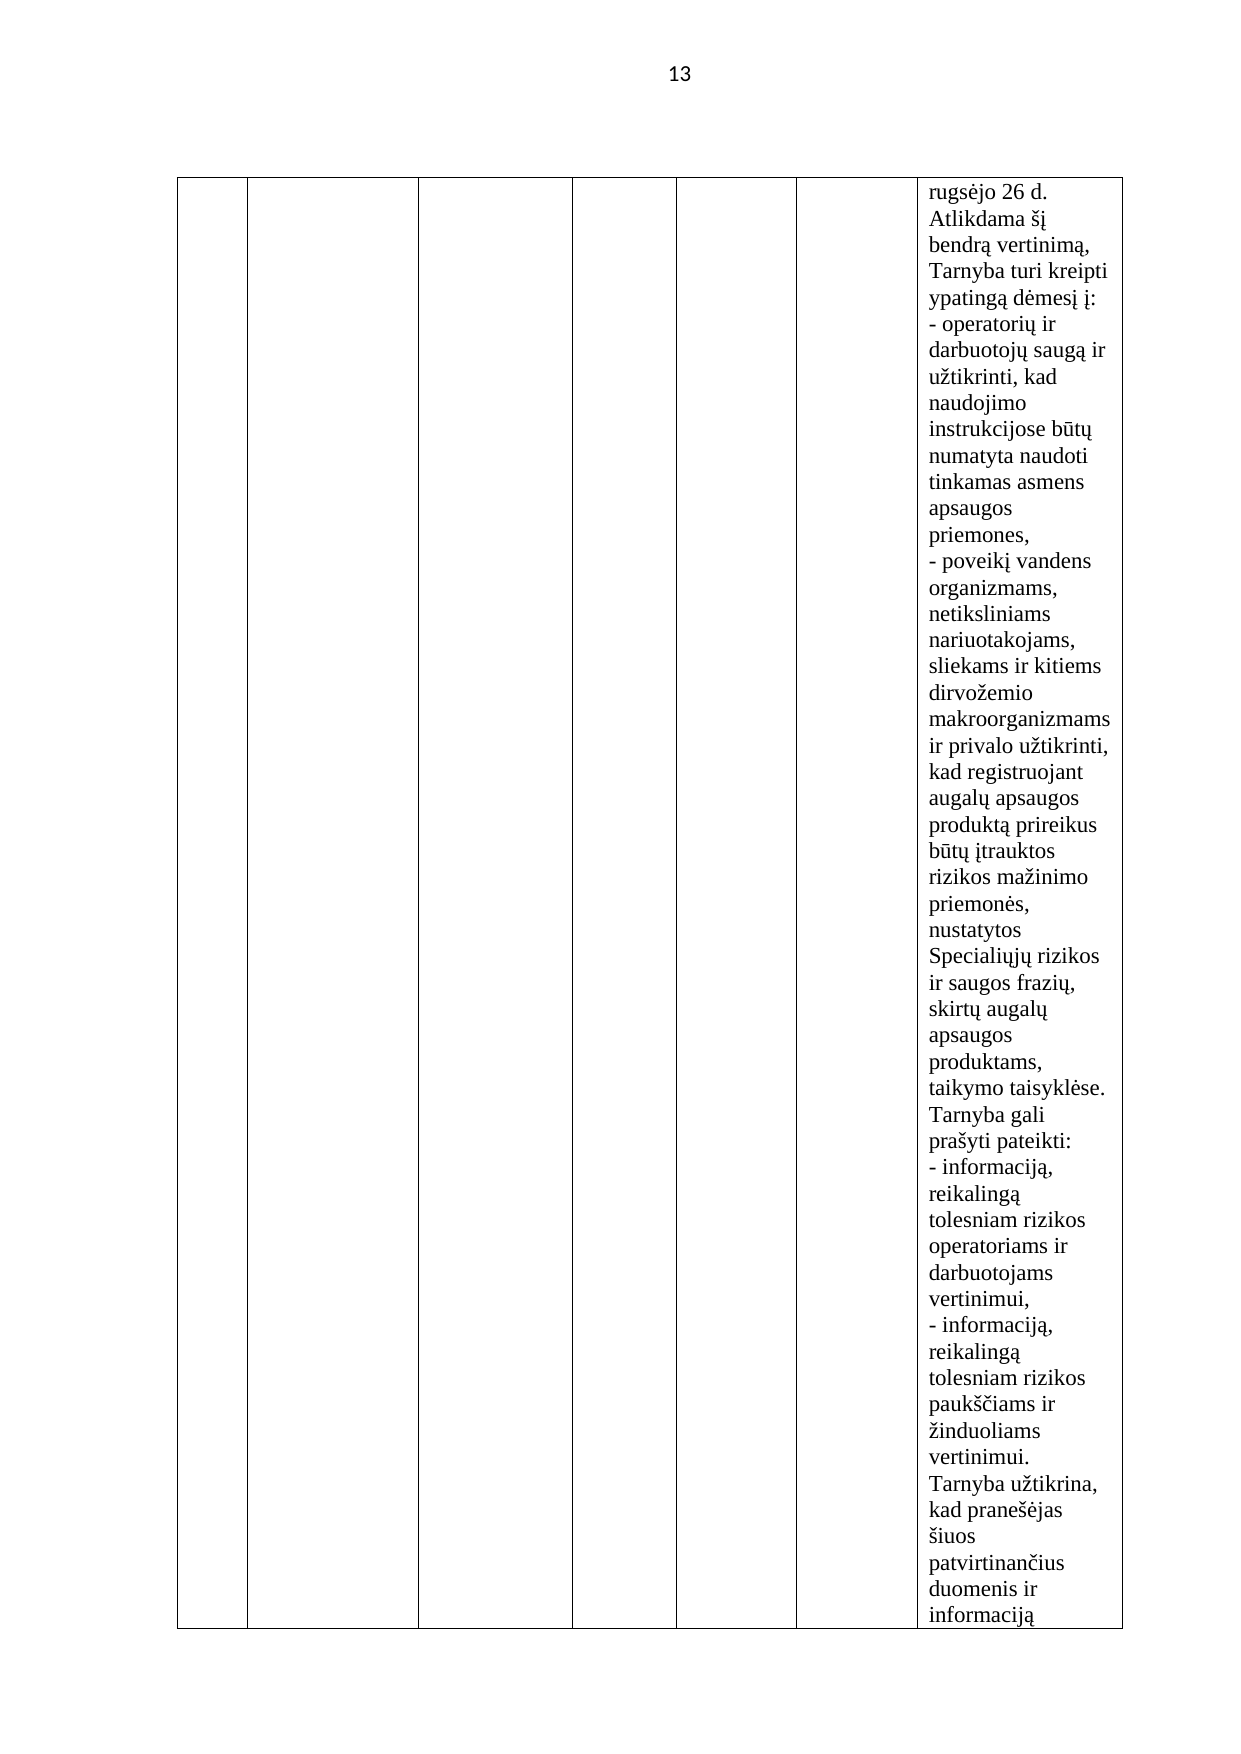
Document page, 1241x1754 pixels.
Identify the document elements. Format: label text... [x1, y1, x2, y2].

table_header ≥ 970 g/kg [573, 178, 676, 1628]
table_header rugsėjo 26 d. Atlikdama šį bendrą vertinimą, Tarnyba turi kreipti ypatingą dėmesį į: - operatorių ir darbuotojų saugą ir užtikrinti, kad naudojimo instrukcijose būtų numatyta naudoti tinkamas asmens apsaugos priemones, - poveikį vandens organizmams, netiksliniams nariuotakojams, sliekams ir kitiems dirvožemio makroorganizmams ir privalo užtikrinti, kad registruojant augalų apsaugos produktą prireikus būtų įtrauktos rizikos mažinimo priemonės, nustatytos Specialiųjų rizikos ir saugos frazių, skirtų augalų apsaugos produktams, taikymo taisyklėse. Tarnyba gali prašyti pateikti: - informaciją, reikalingą tolesniam rizikos operatoriams ir darbuotojams vertinimui, - informaciją, reikalingą tolesniam rizikos paukščiams ir žinduoliams vertinimui. Tarnyba užtikrina, kad pranešėjas šiuos patvirtinančius duomenis ir informaciją [918, 178, 1122, 1628]
table_header [248, 178, 418, 1628]
table_header [178, 178, 247, 1628]
table_header [677, 178, 796, 1628]
table_header [797, 178, 917, 1628]
table_header [419, 178, 572, 1628]
